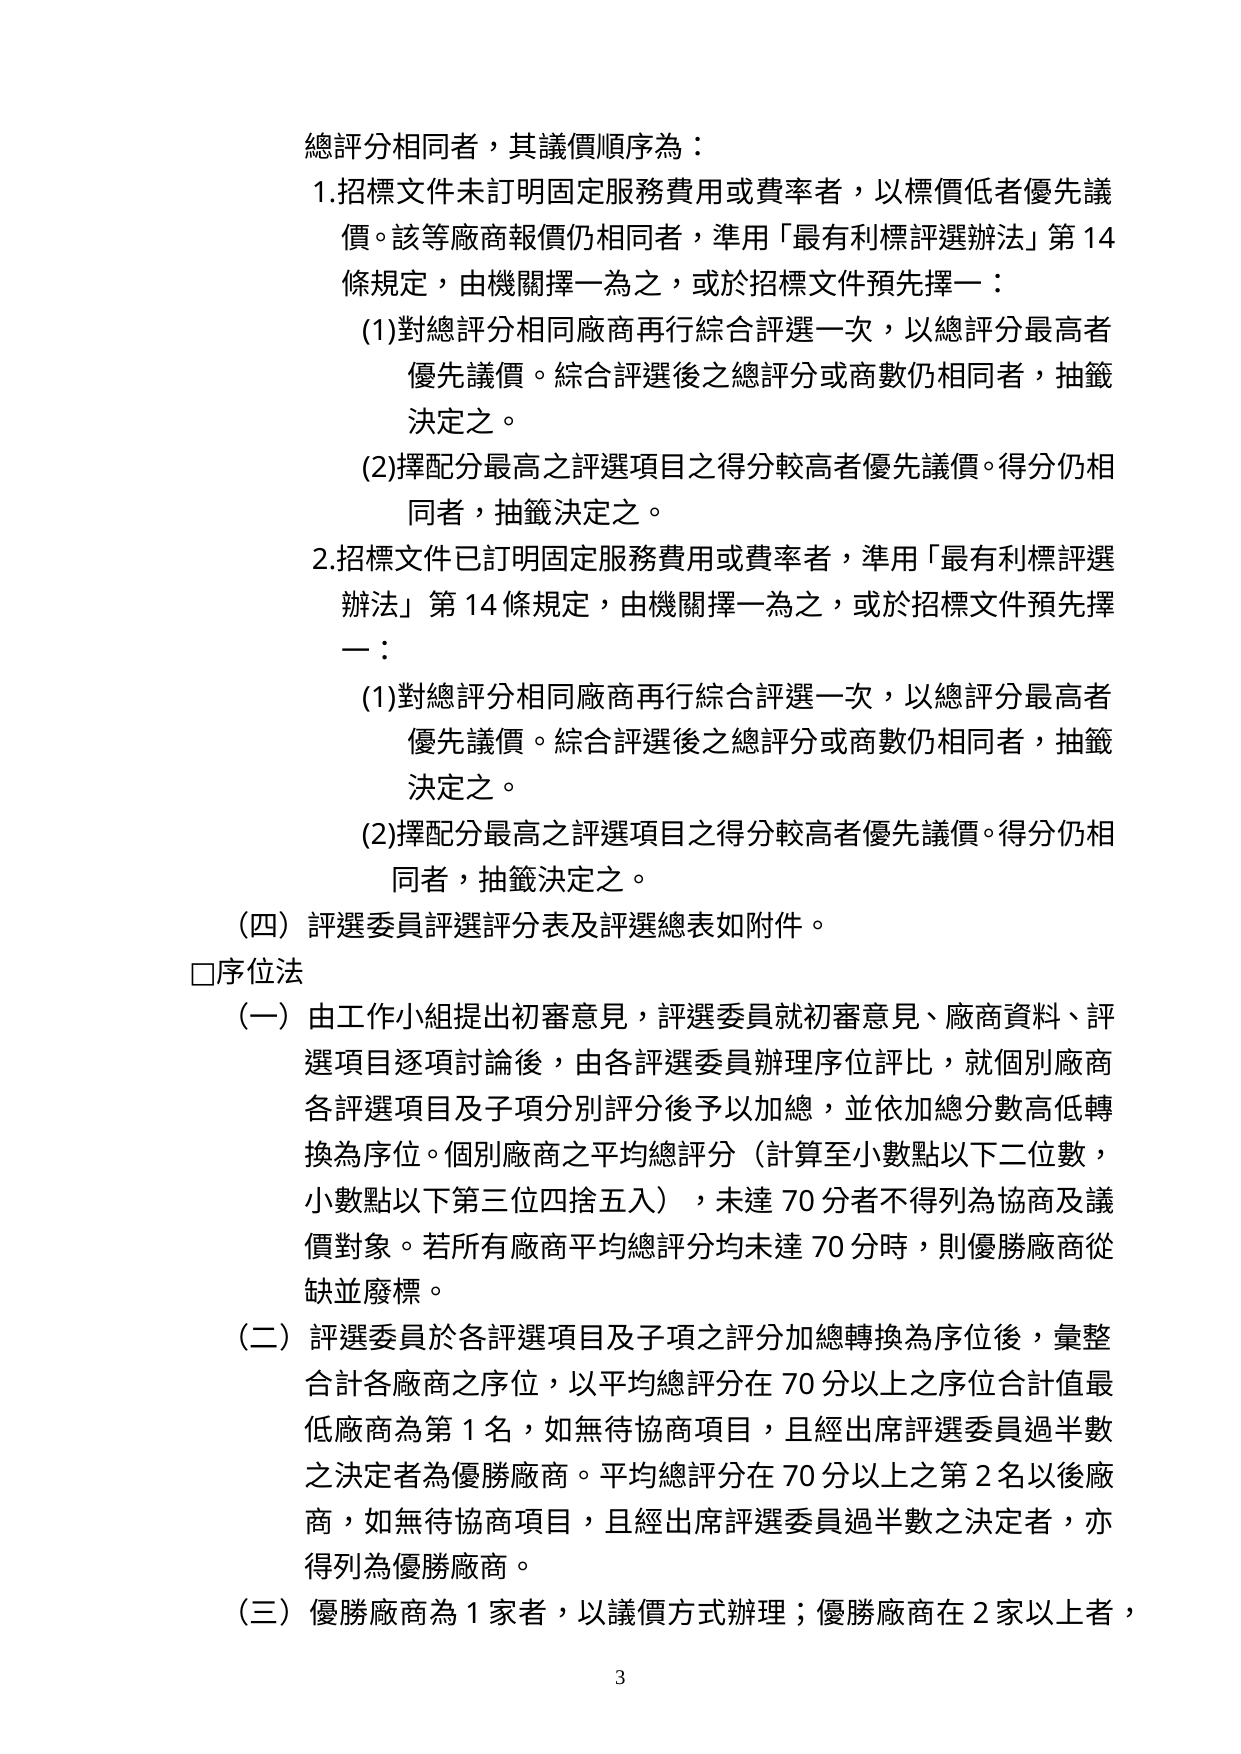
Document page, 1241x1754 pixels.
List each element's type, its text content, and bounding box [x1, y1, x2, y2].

text （三）優勝廠商為1家者，以議價方式辦理；優勝廠商在2家以上者，依優勝序位以依序議價方式辦理。如有2家（含）以上優勝廠商總評分相同者，其議價順序為： [220, 120, 1115, 166]
text (1)對總評分相同廠商再行綜合評選一次，以總評分最高者優先議價。綜合評選後之總評分或商數仍相同者，抽籤決定之。 [362, 670, 1115, 808]
text (1)對總評分相同廠商再行綜合評選一次，以總評分最高者優先議價。綜合評選後之總評分或商數仍相同者，抽籤決定之。 [362, 304, 1115, 441]
text 1.招標文件未訂明固定服務費用或費率者，以標價低者優先議價。該等廠商報價仍相同者，準用「最有利標評選辦法」第14條規定，由機關擇一為之，或於招標文件預先擇一： [312, 166, 1115, 304]
text （四）評選委員評選評分表及評選總表如附件。 [220, 899, 1115, 945]
text (2)擇配分最高之評選項目之得分較高者優先議價。得分仍相同者，抽籤決定之。 [362, 441, 1115, 533]
text （三）優勝廠商為1家者，以議價方式辦理；優勝廠商在2家以上者，依優勝序位以依序議價方式辦理。如有2家（含）以上優勝廠商序位合計值相同者，其議價順序為： [220, 1587, 1115, 1633]
text (2)擇配分最高之評選項目之得分較高者優先議價。得分仍相同者，抽籤決定之。 [362, 808, 1115, 899]
text （二）評選委員於各評選項目及子項之評分加總轉換為序位後，彙整合計各廠商之序位，以平均總評分在70分以上之序位合計值最低廠商為第1名，如無待協商項目，且經出席評選委員過半數之決定者為優勝廠商。平均總評分在70分以上之第2名以後廠商，如無待協商項目，且經出席評選委員過半數之決定者，亦得列為優勝廠商。 [220, 1312, 1115, 1587]
text 2.招標文件已訂明固定服務費用或費率者，準用「最有利標評選辦法」第14條規定，由機關擇一為之，或於招標文件預先擇一： [312, 533, 1115, 670]
text □序位法 [189, 945, 1115, 991]
text （一）由工作小組提出初審意見，評選委員就初審意見、廠商資料、評選項目逐項討論後，由各評選委員辦理序位評比，就個別廠商各評選項目及子項分別評分後予以加總，並依加總分數高低轉換為序位。個別廠商之平均總評分（計算至小數點以下二位數，小數點以下第三位四捨五入），未達70分者不得列為協商及議價對象。若所有廠商平均總評分均未達70分時，則優勝廠商從缺並廢標。 [220, 991, 1115, 1312]
